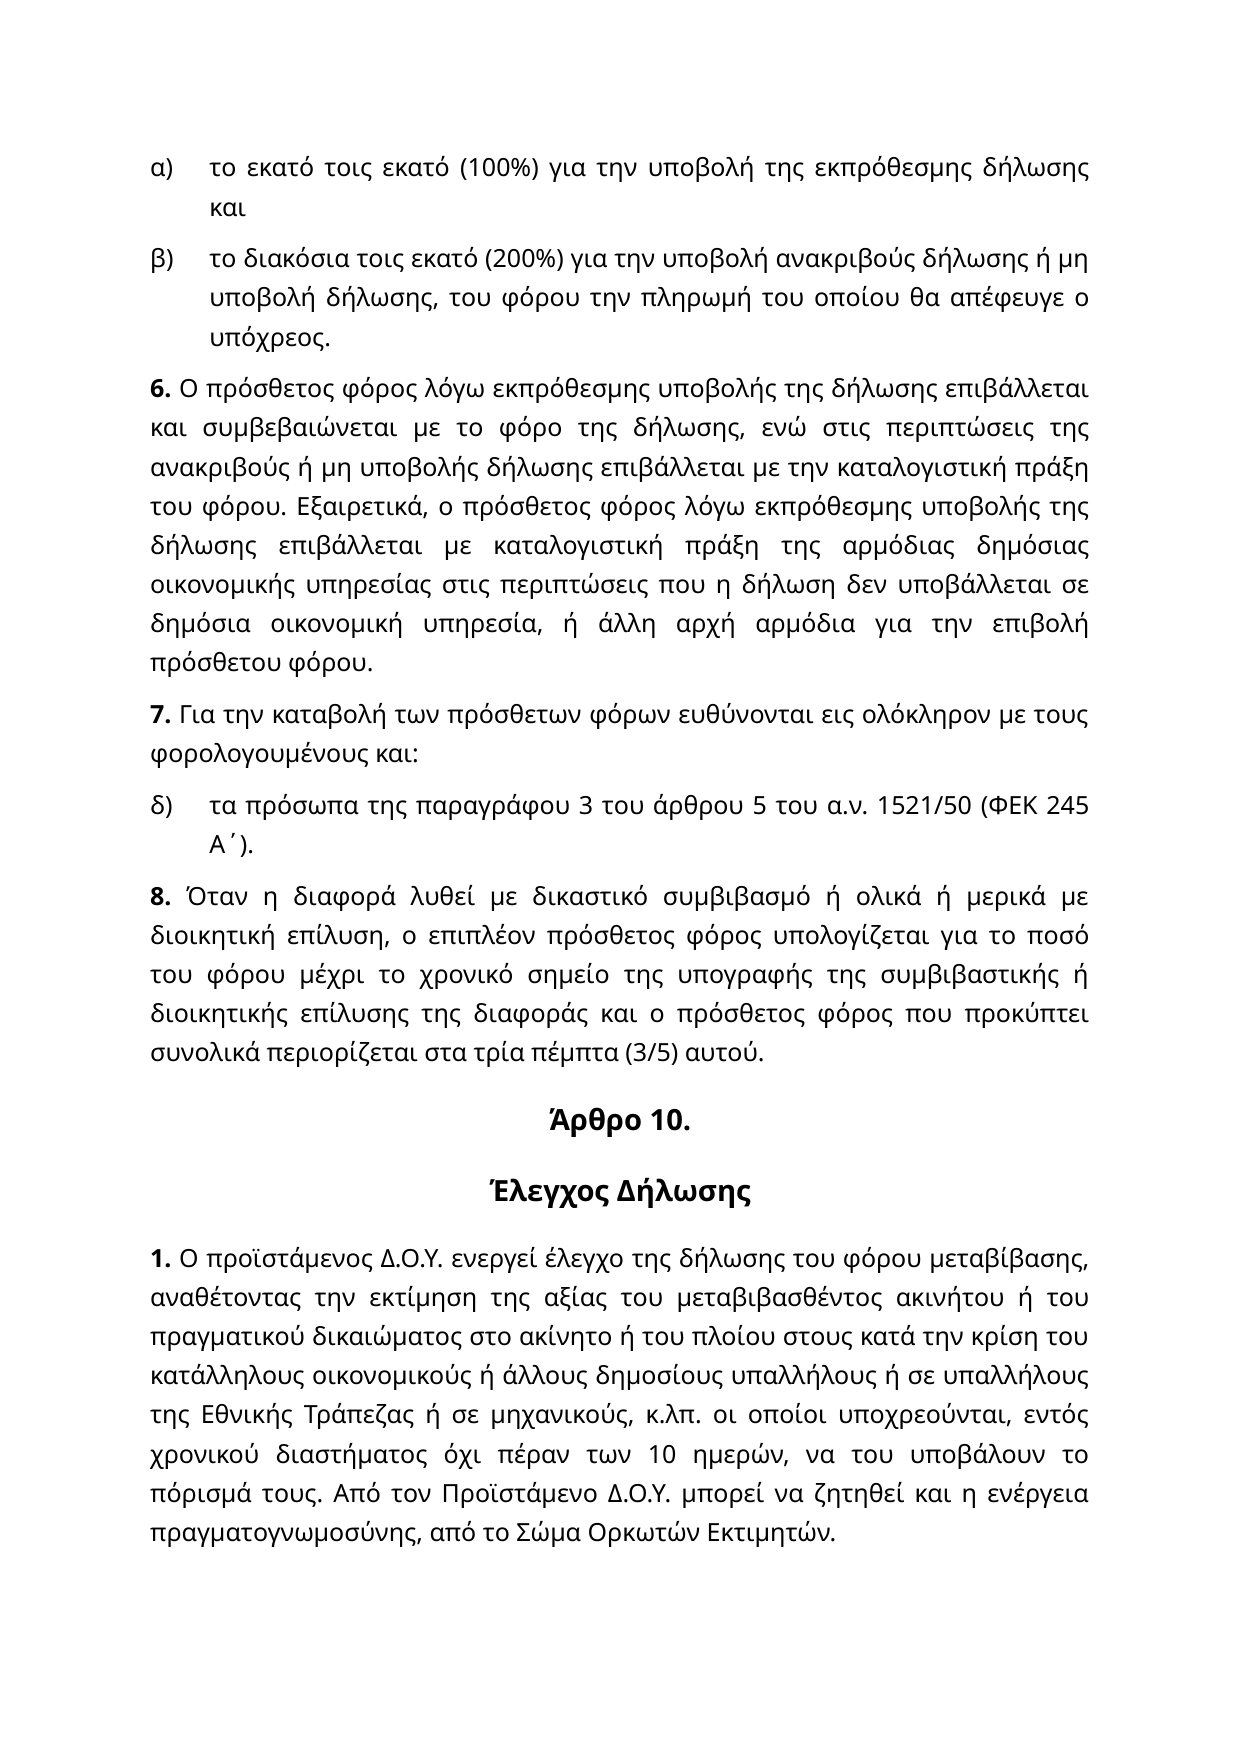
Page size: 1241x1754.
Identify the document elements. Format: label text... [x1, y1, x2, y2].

text 1. Ο προϊστάμενος Δ.Ο.Υ. ενεργεί έλεγχο της δήλωσης του φόρου μεταβίβασης, αναθέτοντας την εκτίμηση της αξίας του μεταβιβασθέντος ακινήτου ή του πραγματικού δικαιώματος στο ακίνητο ή του πλοίου στους κατά την κρίση του κατάλληλους οικονομικούς ή άλλους δημοσίους υπαλλήλους ή σε υπαλλήλους της Εθνικής Τράπεζας ή σε μηχανικούς, κ.λπ. οι οποίοι υποχρεούνται, εντός χρονικού διαστήματος όχι πέραν των 10 ημερών, να του υποβάλουν το πόρισμά τους. Από τον Προϊστάμενο Δ.Ο.Υ. μπορεί να ζητηθεί και η ενέργεια πραγματογνωμοσύνης, από το Σώμα Ορκωτών Εκτιμητών. [150, 1240, 1090, 1549]
text 8. Όταν η διαφορά λυθεί με δικαστικό συμβιβασμό ή ολικά ή μερικά με διοικητική επίλυση, ο επιπλέον πρόσθετος φόρος υπολογίζεται για το ποσό του φόρου μέχρι το χρονικό σημείο της υπογραφής της συμβιβαστικής ή διοικητικής επίλυσης της διαφοράς και ο πρόσθετος φόρος που προκύπτει συνολικά περιορίζεται στα τρία πέμπτα (3/5) αυτού. [150, 878, 1090, 1069]
text 7. Για την καταβολή των πρόσθετων φόρων ευθύνονται εις ολόκληρον με τους φορολογουμένους και: [150, 697, 1090, 770]
list α) το εκατό τοις εκατό (100%) για την υποβολή της εκπρόθεσμης δήλωσης και [150, 150, 1090, 223]
subtitle Άρθρο 10. [150, 1099, 1090, 1139]
subtitle Έλεγχος Δήλωσης [150, 1170, 1090, 1209]
list δ) τα πρόσωπα της παραγράφου 3 του άρθρου 5 του α.ν. 1521/50 (ΦΕΚ 245 Α΄). [150, 787, 1090, 861]
text 6. Ο πρόσθετος φόρος λόγω εκπρόθεσμης υποβολής της δήλωσης επιβάλλεται και συμβεβαιώνεται με το φόρο της δήλωσης, ενώ στις περιπτώσεις της ανακριβούς ή μη υποβολής δήλωσης επιβάλλεται με την καταλογιστική πράξη του φόρου. Εξαιρετικά, ο πρόσθετος φόρος λόγω εκπρόθεσμης υποβολής της δήλωσης επιβάλλεται με καταλογιστική πράξη της αρμόδιας δημόσιας οικονομικής υπηρεσίας στις περιπτώσεις που η δήλωση δεν υποβάλλεται σε δημόσια οικονομική υπηρεσία, ή άλλη αρχή αρμόδια για την επιβολή πρόσθετου φόρου. [150, 371, 1090, 679]
list β) το διακόσια τοις εκατό (200%) για την υποβολή ανακριβούς δήλωσης ή μη υποβολή δήλωσης, του φόρου την πληρωμή του οποίου θα απέφευγε ο υπόχρεος. [150, 241, 1090, 353]
